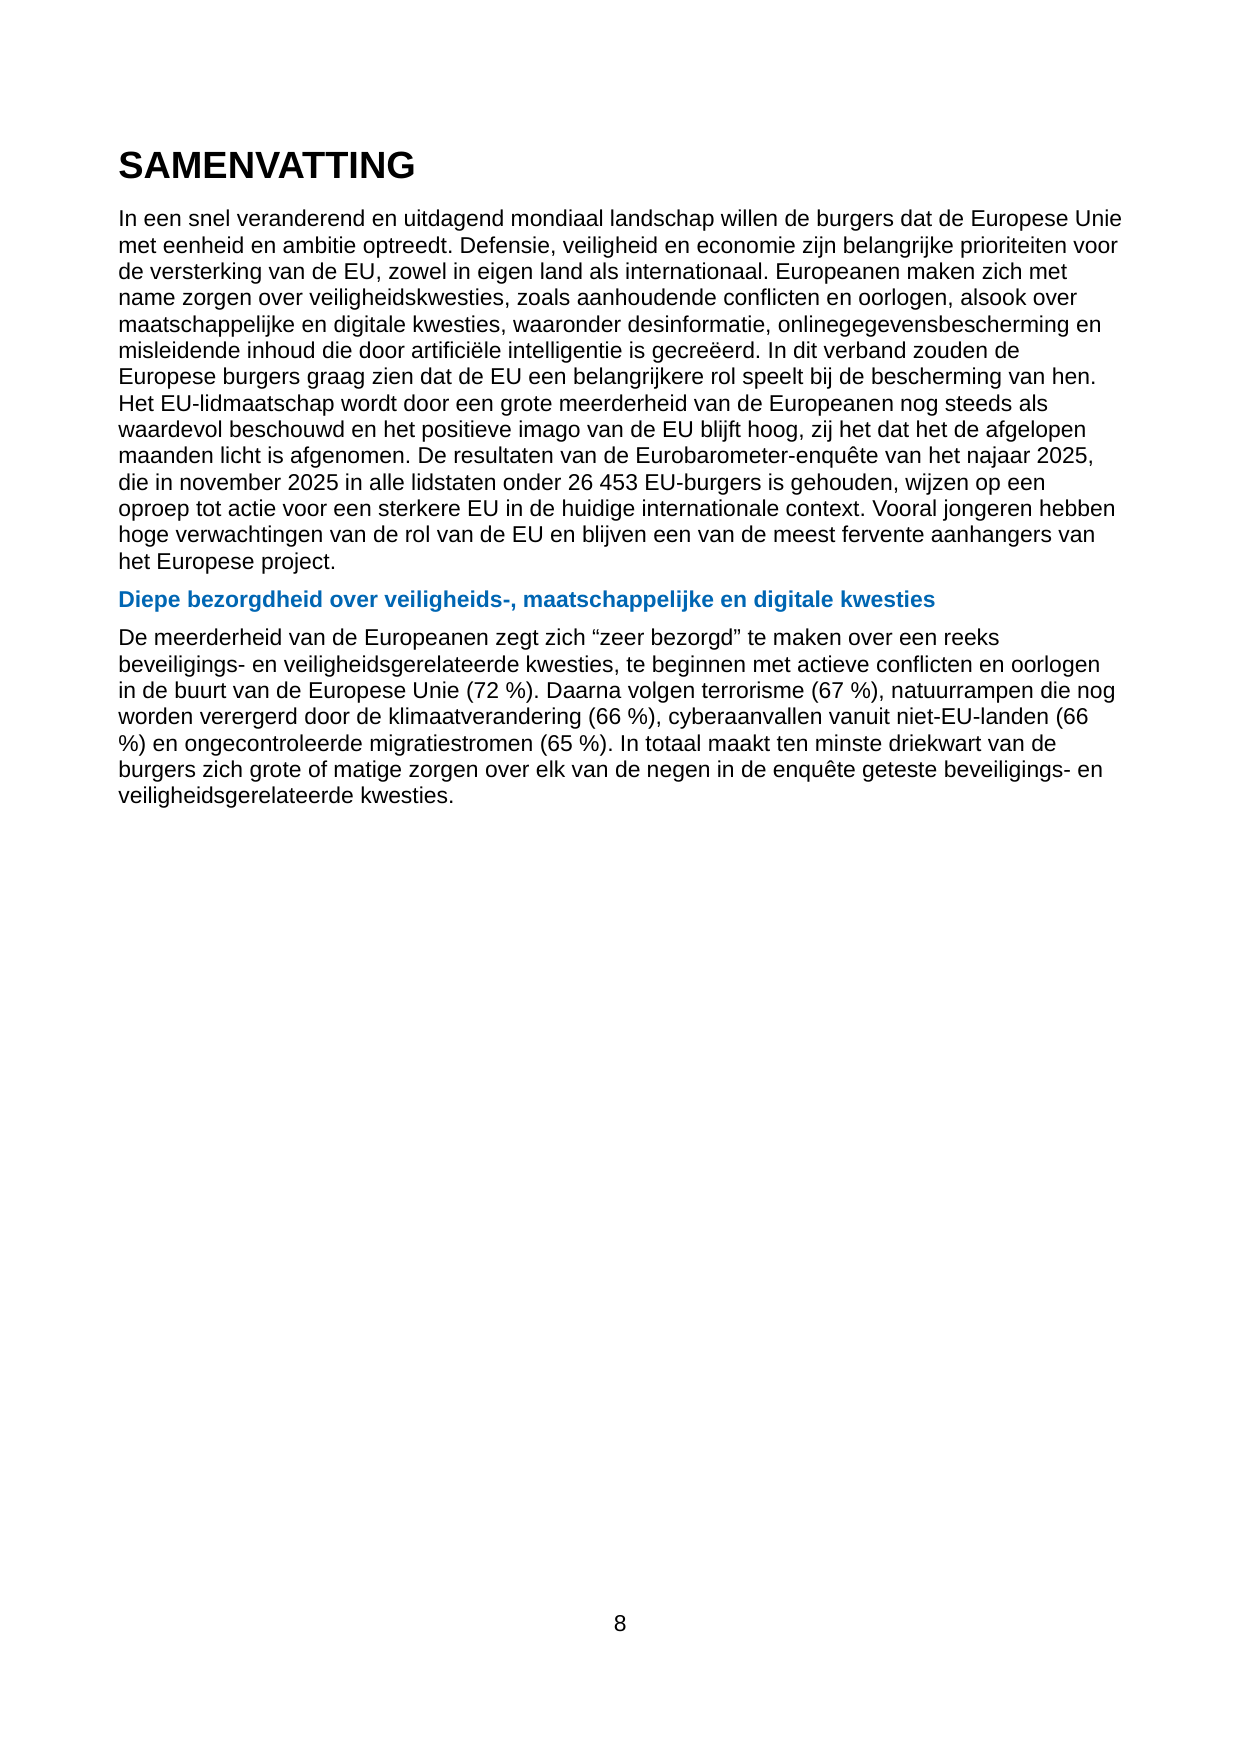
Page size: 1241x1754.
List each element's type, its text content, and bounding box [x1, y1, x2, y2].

text Diepe bezorgdheid over veiligheids-, maatschappelijke en digitale kwesties [118, 586, 1122, 612]
text In een snel veranderend en uitdagend mondiaal landschap willen de burgers dat de Europese Unie met eenheid en ambitie optreedt. Defensie, veiligheid en economie zijn belangrijke prioriteiten voor de versterking van de EU, zowel in eigen land als internationaal. Europeanen maken zich met name zorgen over veiligheidskwesties, zoals aanhoudende conflicten en oorlogen, alsook over maatschappelijke en digitale kwesties, waaronder desinformatie, onlinegegevensbescherming en misleidende inhoud die door artificiële intelligentie is gecreëerd. In dit verband zouden de Europese burgers graag zien dat de EU een belangrijkere rol speelt bij de bescherming van hen. Het EU-lidmaatschap wordt door een grote meerderheid van de Europeanen nog steeds als waardevol beschouwd en het positieve imago van de EU blijft hoog, zij het dat het de afgelopen maanden licht is afgenomen. De resultaten van de Eurobarometer-enquête van het najaar 2025, die in november 2025 in alle lidstaten onder 26 453 EU-burgers is gehouden, wijzen op een oproep tot actie voor een sterkere EU in de huidige internationale context. Vooral jongeren hebben hoge verwachtingen van de rol van de EU en blijven een van de meest fervente aanhangers van het Europese project. [118, 205, 1122, 574]
subtitle SAMENVATTING [118, 143, 1122, 187]
text De meerderheid van de Europeanen zegt zich “zeer bezorgd” te maken over een reeks beveiligings- en veiligheidsgerelateerde kwesties, te beginnen met actieve conflicten en oorlogen in de buurt van de Europese Unie (72 %). Daarna volgen terrorisme (67 %), natuurrampen die nog worden verergerd door de klimaatverandering (66 %), cyberaanvallen vanuit niet-EU-landen (66 %) en ongecontroleerde migratiestromen (65 %). In totaal maakt ten minste driekwart van de burgers zich grote of matige zorgen over elk van de negen in de enquête geteste beveiligings- en veiligheidsgerelateerde kwesties. [118, 624, 1122, 809]
